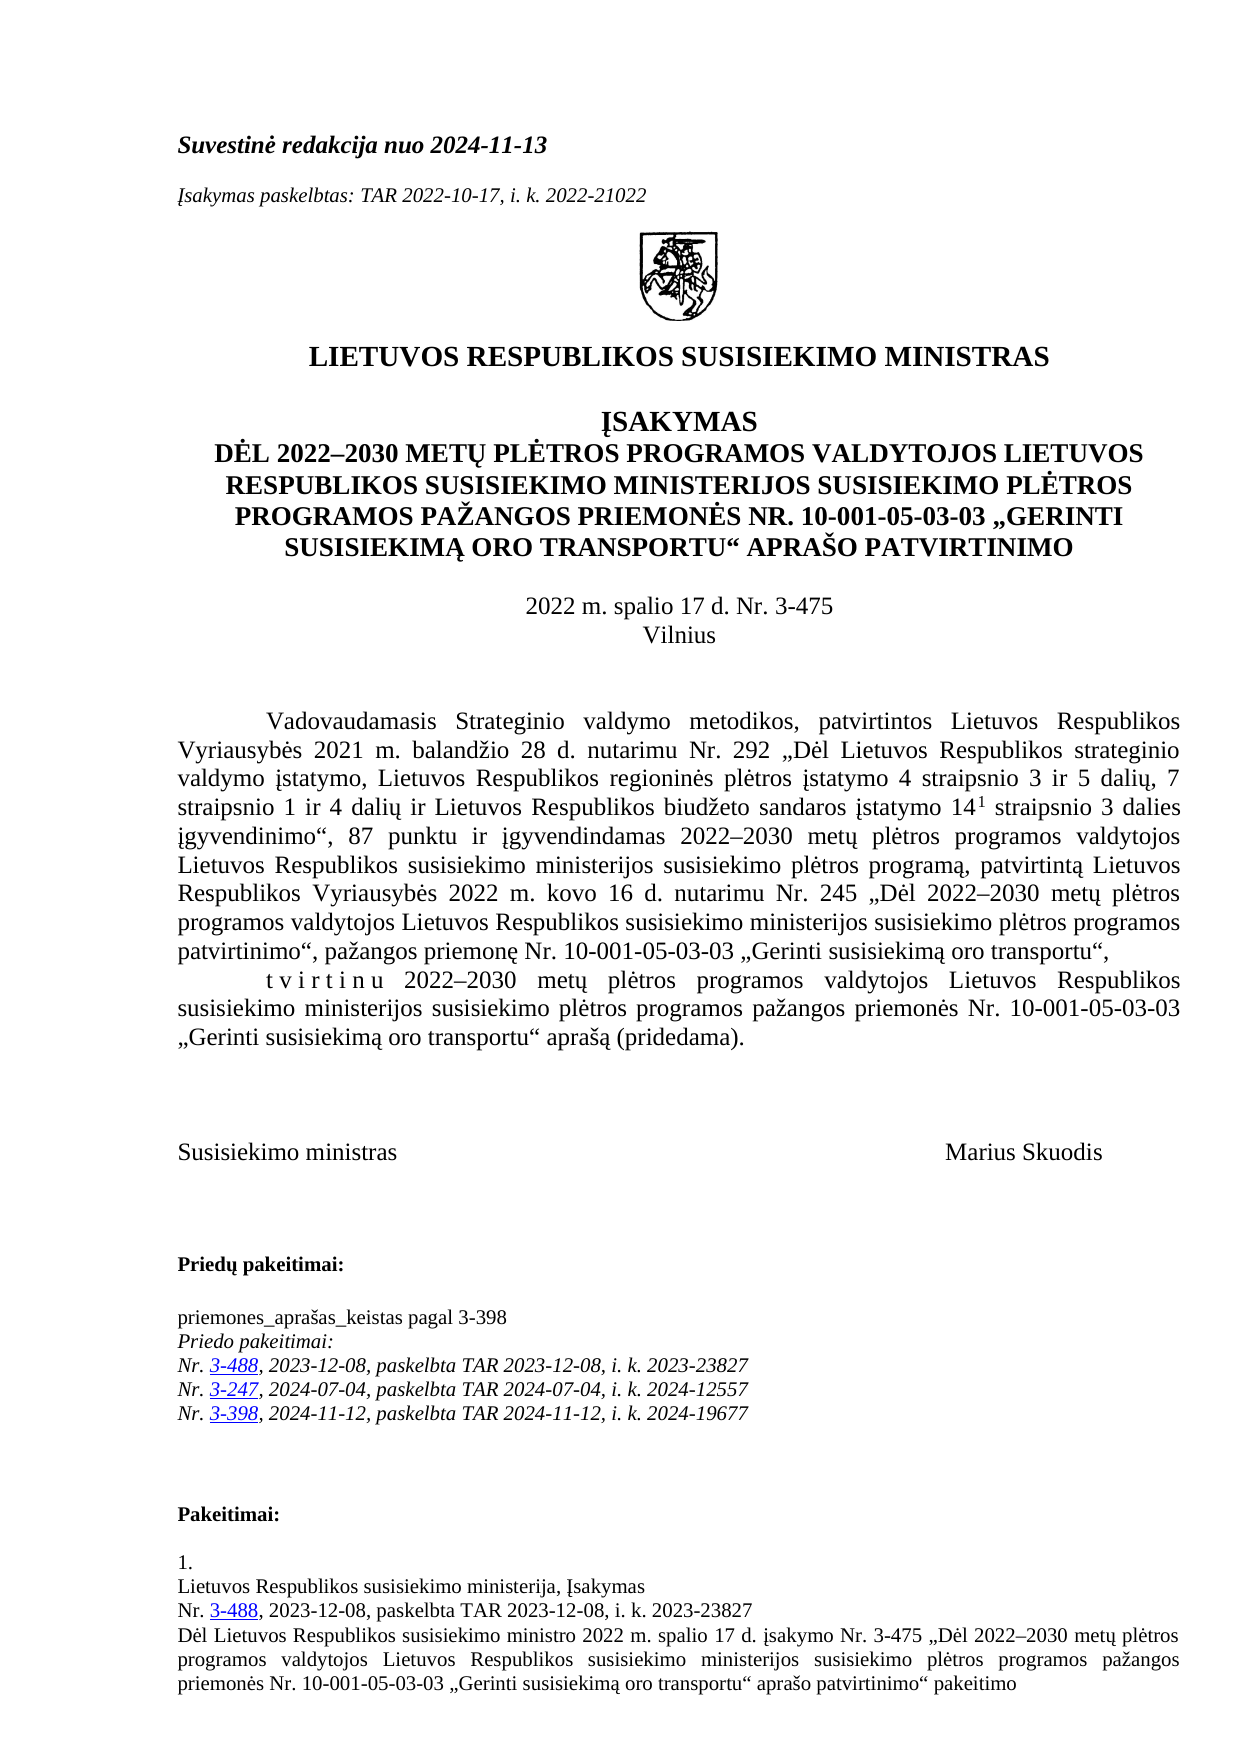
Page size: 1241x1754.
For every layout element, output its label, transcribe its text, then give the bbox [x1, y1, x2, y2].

text Susisiekimo ministras Marius Skuodis [177, 1137, 1181, 1166]
text Vilnius [177, 620, 1181, 648]
text Nr. 3-488, 2023-12-08, paskelbta TAR 2023-12-08, i. k. 2023-23827 [177, 1353, 1181, 1377]
text Nr. 3-398, 2024-11-12, paskelbta TAR 2024-11-12, i. k. 2024-19677 [177, 1401, 1181, 1425]
text Lietuvos Respublikos susisiekimo ministerija, Įsakymas [177, 1574, 1181, 1598]
text Dėl Lietuvos Respublikos susisiekimo ministro 2022 m. spalio 17 d. įsakymo Nr. 3-475 „Dėl 2022–2030 metų plėtros programos valdytojos Lietuvos Respublikos susisiekimo ministerijos susisiekimo plėtros programos pažangos priemonės Nr. 10-001-05-03-03 „Gerinti susisiekimą oro transportu“ aprašo patvirtinimo“ pakeitimo [177, 1622, 1181, 1695]
text Priedo pakeitimai: [177, 1329, 1181, 1353]
text 1. [177, 1550, 1181, 1574]
text Vadovaudamasis Strateginio valdymo metodikos, patvirtintos Lietuvos Respublikos Vyriausybės 2021 m. balandžio 28 d. nutarimu Nr. 292 „Dėl Lietuvos Respublikos strateginio valdymo įstatymo, Lietuvos Respublikos regioninės plėtros įstatymo 4 straipsnio 3 ir 5 dalių, 7 straipsnio 1 ir 4 dalių ir Lietuvos Respublikos biudžeto sandaros įstatymo 141 straipsnio 3 dalies įgyvendinimo“, 87 punktu ir įgyvendindamas 2022–2030 metų plėtros programos valdytojos Lietuvos Respublikos susisiekimo ministerijos susisiekimo plėtros programą, patvirtintą Lietuvos Respublikos Vyriausybės 2022 m. kovo 16 d. nutarimu Nr. 245 „Dėl 2022–2030 metų plėtros programos valdytojos Lietuvos Respublikos susisiekimo ministerijos susisiekimo plėtros programos patvirtinimo“, pažangos priemonę Nr. 10-001-05-03-03 „Gerinti susisiekimą oro transportu“, [177, 706, 1181, 965]
text DĖL 2022–2030 METŲ PLĖTROS PROGRAMOS VALDYTOJOS LIETUVOS RESPUBLIKOS SUSISIEKIMO MINISTERIJOS SUSISIEKIMO PLĖTROS PROGRAMOS PAŽANGOS PRIEMONĖS NR. 10-001-05-03-03 „GERINTI SUSISIEKIMĄ ORO TRANSPORTU“ APRAŠO PATVIRTINIMO [177, 438, 1181, 562]
text Įsakymas paskelbtas: TAR 2022-10-17, i. k. 2022-21022 [177, 183, 1181, 207]
text Priedų pakeitimai: [177, 1252, 1181, 1276]
text ĮSAKYMAS [177, 404, 1181, 438]
text t v i r t i n u 2022–2030 metų plėtros programos valdytojos Lietuvos Respublikos susisiekimo ministerijos susisiekimo plėtros programos pažangos priemonės Nr. 10-001-05-03-03 „Gerinti susisiekimą oro transportu“ aprašą (pridedama). [177, 965, 1181, 1051]
text Suvestinė redakcija nuo 2024-11-13 [177, 130, 1181, 159]
text LIETUVOS RESPUBLIKOS SUSISIEKIMO MINISTRAS [177, 339, 1181, 373]
text 2022 m. spalio 17 d. Nr. 3-475 [177, 591, 1181, 620]
text Nr. 3-247, 2024-07-04, paskelbta TAR 2024-07-04, i. k. 2024-12557 [177, 1377, 1181, 1401]
text Nr. 3-488, 2023-12-08, paskelbta TAR 2023-12-08, i. k. 2023-23827 [177, 1598, 1181, 1622]
text Pakeitimai: [177, 1502, 1181, 1526]
text priemones_aprašas_keistas pagal 3-398 [177, 1305, 1181, 1329]
